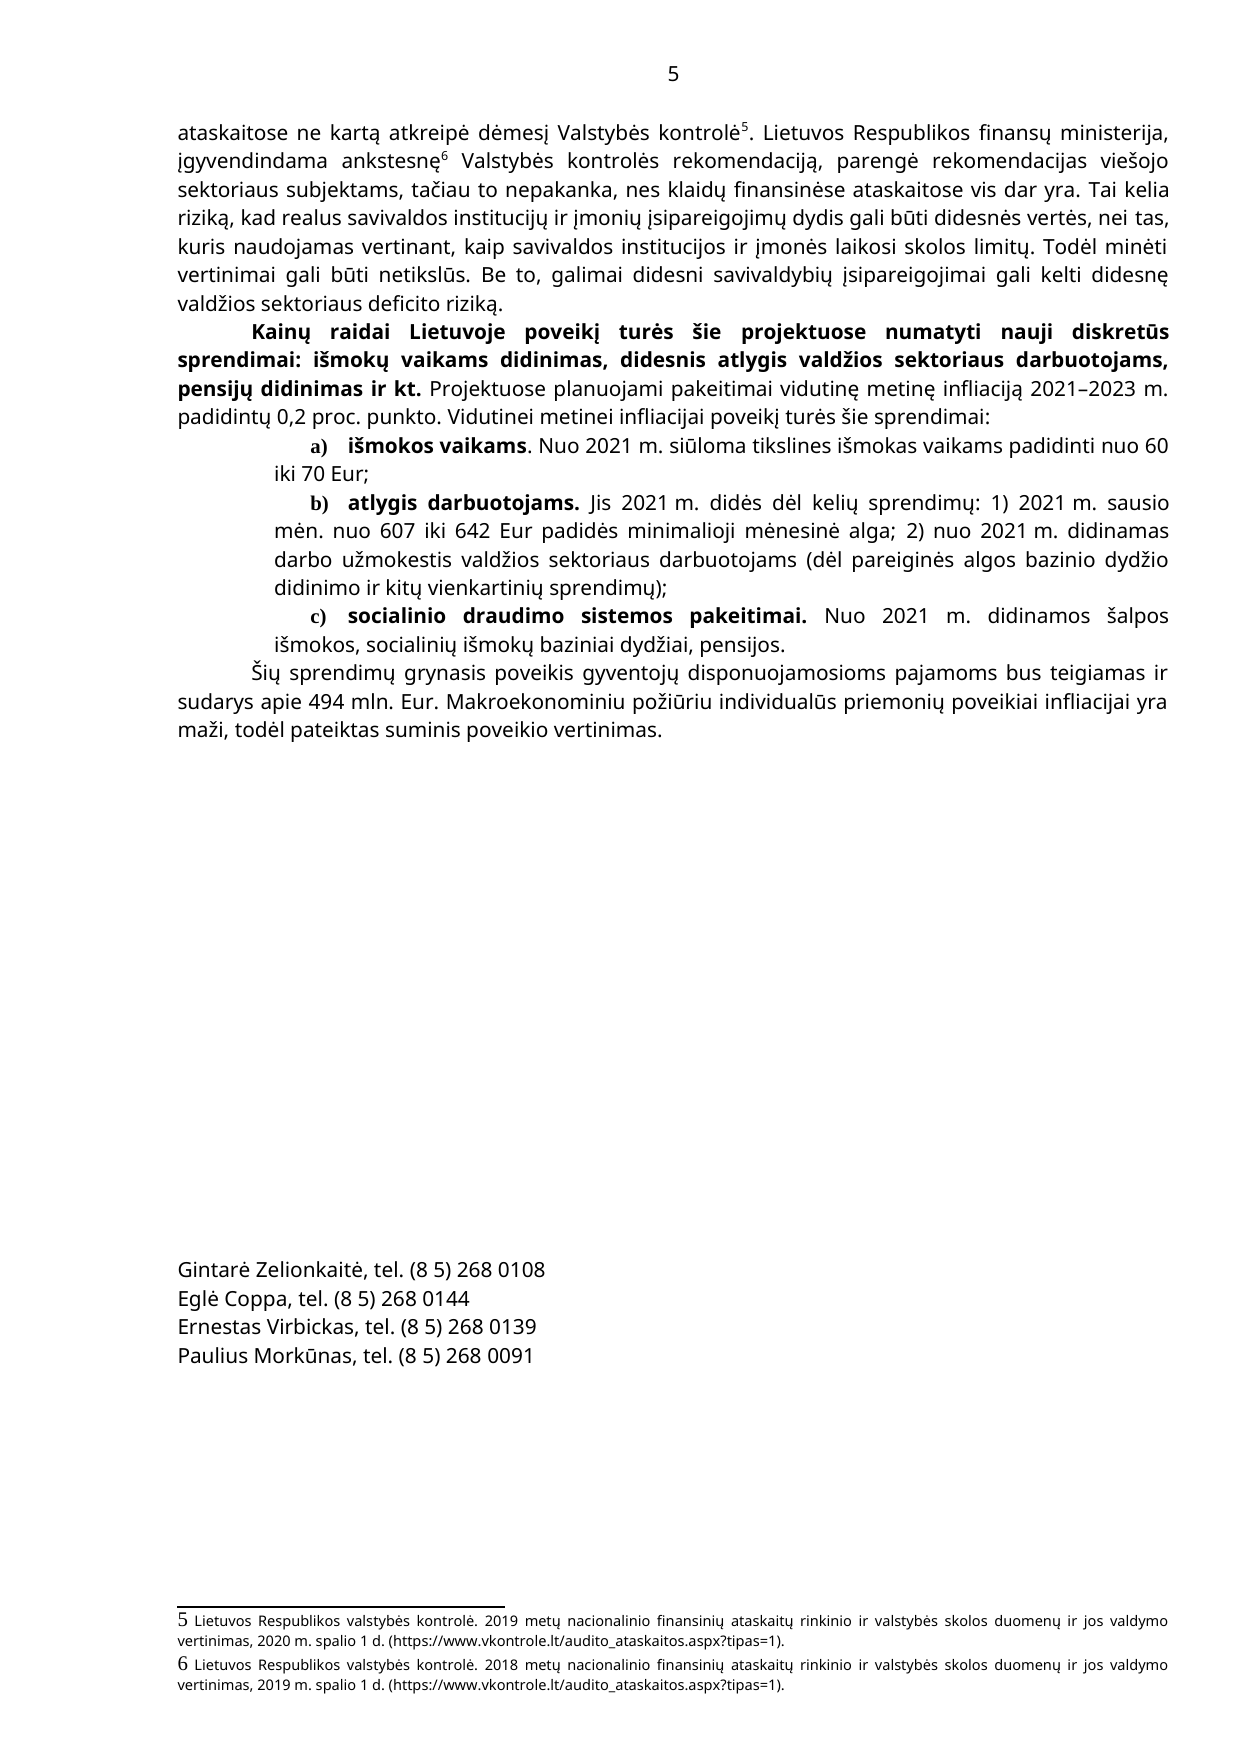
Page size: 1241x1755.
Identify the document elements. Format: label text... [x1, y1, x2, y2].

table_header [678, 914, 1178, 943]
text Kainų raidai Lietuvoje poveikį turės šie projektuose numatyti nauji diskretūs sprendimai: išmokų vaikams didinimas, didesnis atlygis valdžios sektoriaus darbuotojams, pensijų didinimas ir kt. Projektuose planuojami pakeitimai vidutinę metinę infliaciją 2021–2023 m. padidintų 0,2 proc. punkto. Vidutinei metinei infliacijai poveikį turės šie sprendimai: [177, 317, 1169, 431]
text Ernestas Virbickas, tel. (8 5) 268 0139 [177, 1312, 1169, 1341]
text Šių sprendimų grynasis poveikis gyventojų disponuojamosioms pajamoms bus teigiamas ir sudarys apie 494 mln. Eur. Makroekonominiu požiūriu individualūs priemonių poveikiai infliacijai yra maži, todėl pateiktas suminis poveikio vertinimas. [177, 658, 1169, 744]
text Paulius Morkūnas, tel. (8 5) 268 0091 [177, 1341, 1169, 1369]
text Lietuvos Respublikos valstybės kontrolė. 2018 metų nacionalinio finansinių ataskaitų rinkinio ir valstybės skolos duomenų ir jos valdymo vertinimas, 2019 m. spalio 1 d. (https://www.vkontrole.lt/audito_ataskaitos.aspx?tipas=1). [177, 1651, 1169, 1695]
text Lietuvos Respublikos valstybės kontrolė. 2019 metų nacionalinio finansinių ataskaitų rinkinio ir valstybės skolos duomenų ir jos valdymo vertinimas, 2020 m. spalio 1 d. (https://www.vkontrole.lt/audito_ataskaitos.aspx?tipas=1). [177, 1607, 1169, 1651]
list socialinio draudimo sistemos pakeitimai. Nuo 2021 m. didinamos šalpos išmokos, socialinių išmokų baziniai dydžiai, pensijos. [236, 602, 1169, 658]
list atlygis darbuotojams. Jis 2021 m. didės dėl kelių sprendimų: 1) 2021 m. sausio mėn. nuo 607 iki 642 Eur padidės minimalioji mėnesinė alga; 2) nuo 2021 m. didinamas darbo užmokestis valdžios sektoriaus darbuotojams (dėl pareiginės algos bazinio dydžio didinimo ir kitų vienkartinių sprendimų); [236, 488, 1169, 602]
list išmokos vaikams. Nuo 2021 m. siūloma tikslines išmokas vaikams padidinti nuo 60 iki 70 Eur; [236, 431, 1169, 488]
text ataskaitose ne kartą atkreipė dėmesį Valstybės kontrolė. Lietuvos Respublikos finansų ministerija, įgyvendindama ankstesnę Valstybės kontrolės rekomendaciją, parengė rekomendacijas viešojo sektoriaus subjektams, tačiau to nepakanka, nes klaidų finansinėse ataskaitose vis dar yra. Tai kelia riziką, kad realus savivaldos institucijų ir įmonių įsipareigojimų dydis gali būti didesnės vertės, nei tas, kuris naudojamas vertinant, kaip savivaldos institucijos ir įmonės laikosi skolos limitų. Todėl minėti vertinimai gali būti netikslūs. Be to, galimai didesni savivaldybių įsipareigojimai gali kelti didesnę valdžios sektoriaus deficito riziką. [177, 118, 1169, 317]
text Gintarė Zelionkaitė, tel. (8 5) 268 0108 [177, 1256, 1169, 1284]
text Eglė Coppa, tel. (8 5) 268 0144 [177, 1284, 1169, 1312]
table_header [189, 914, 677, 943]
